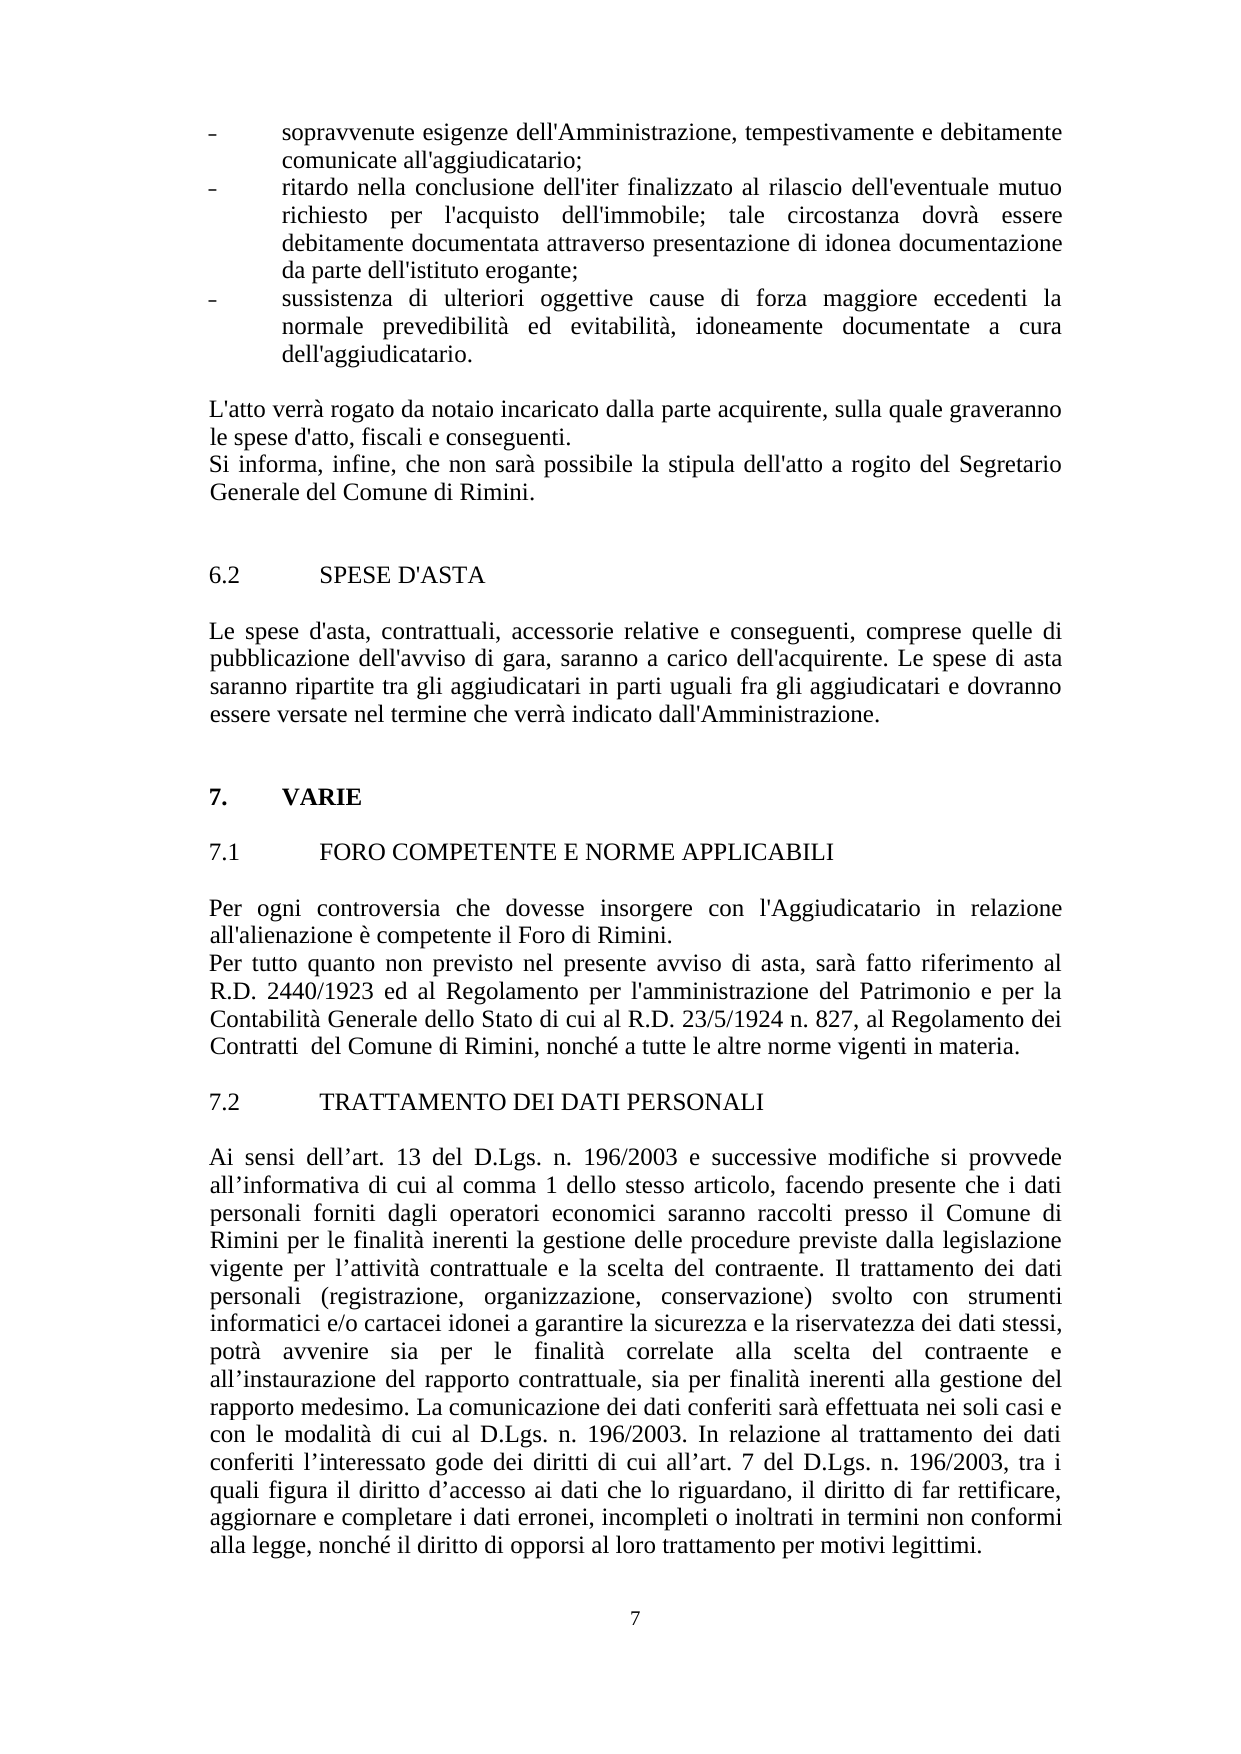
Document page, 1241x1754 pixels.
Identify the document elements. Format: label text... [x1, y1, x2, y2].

text Per tutto quanto non previsto nel presente avviso di asta, sarà fatto riferimento al R.D. 2440/1923 ed al Regolamento per l'amministrazione del Patrimonio e per la Contabilità Generale dello Stato di cui al R.D. 23/5/1924 n. 827, al Regolamento dei Contratti del Comune di Rimini, nonché a tutte le altre norme vigenti in materia. [208, 949, 1063, 1060]
text Le spese d'asta, contrattuali, accessorie relative e conseguenti, comprese quelle di pubblicazione dell'avviso di gara, saranno a carico dell'acquirente. Le spese di asta saranno ripartite tra gli aggiudicatari in parti uguali fra gli aggiudicatari e dovranno essere versate nel termine che verrà indicato dall'Amministrazione. [208, 617, 1063, 728]
list sopravvenute esigenze dell'Amministrazione, tempestivamente e debitamente comunicate all'aggiudicatario; [208, 118, 1063, 173]
list TRATTAMENTO DEI DATI PERSONALI [208, 1088, 1063, 1116]
text L'atto verrà rogato da notaio incaricato dalla parte acquirente, sulla quale graveranno le spese d'atto, fiscali e conseguenti. [208, 395, 1063, 451]
text Ai sensi dell’art. 13 del D.Lgs. n. 196/2003 e successive modifiche si provvede all’informativa di cui al comma 1 dello stesso articolo, facendo presente che i dati personali forniti dagli operatori economici saranno raccolti presso il Comune di Rimini per le finalità inerenti la gestione delle procedure previste dalla legislazione vigente per l’attività contrattuale e la scelta del contraente. Il trattamento dei dati personali (registrazione, organizzazione, conservazione) svolto con strumenti informatici e/o cartacei idonei a garantire la sicurezza e la riservatezza dei dati stessi, potrà avvenire sia per le finalità correlate alla scelta del contraente e all’instaurazione del rapporto contrattuale, sia per finalità inerenti alla gestione del rapporto medesimo. La comunicazione dei dati conferiti sarà effettuata nei soli casi e con le modalità di cui al D.Lgs. n. 196/2003. In relazione al trattamento dei dati conferiti l’interessato gode dei diritti di cui all’art. 7 del D.Lgs. n. 196/2003, tra i quali figura il diritto d’accesso ai dati che lo riguardano, il diritto di far rettificare, aggiornare e completare i dati erronei, incompleti o inoltrati in termini non conformi alla legge, nonché il diritto di opporsi al loro trattamento per motivi legittimi. [208, 1143, 1063, 1559]
list FORO COMPETENTE E NORME APPLICABILI [208, 838, 1063, 866]
list ritardo nella conclusione dell'iter finalizzato al rilascio dell'eventuale mutuo richiesto per l'acquisto dell'immobile; tale circostanza dovrà essere debitamente documentata attraverso presentazione di idonea documentazione da parte dell'istituto erogante; [208, 173, 1063, 284]
list sussistenza di ulteriori oggettive cause di forza maggiore eccedenti la normale prevedibilità ed evitabilità, idoneamente documentate a cura dell'aggiudicatario. [208, 284, 1063, 367]
text Si informa, infine, che non sarà possibile la stipula dell'atto a rogito del Segretario Generale del Comune di Rimini. [208, 451, 1063, 506]
list SPESE D'ASTA [208, 561, 1063, 589]
text Per ogni controversia che dovesse insorgere con l'Aggiudicatario in relazione all'alienazione è competente il Foro di Rimini. [208, 894, 1063, 949]
list VARIE [208, 783, 1063, 811]
